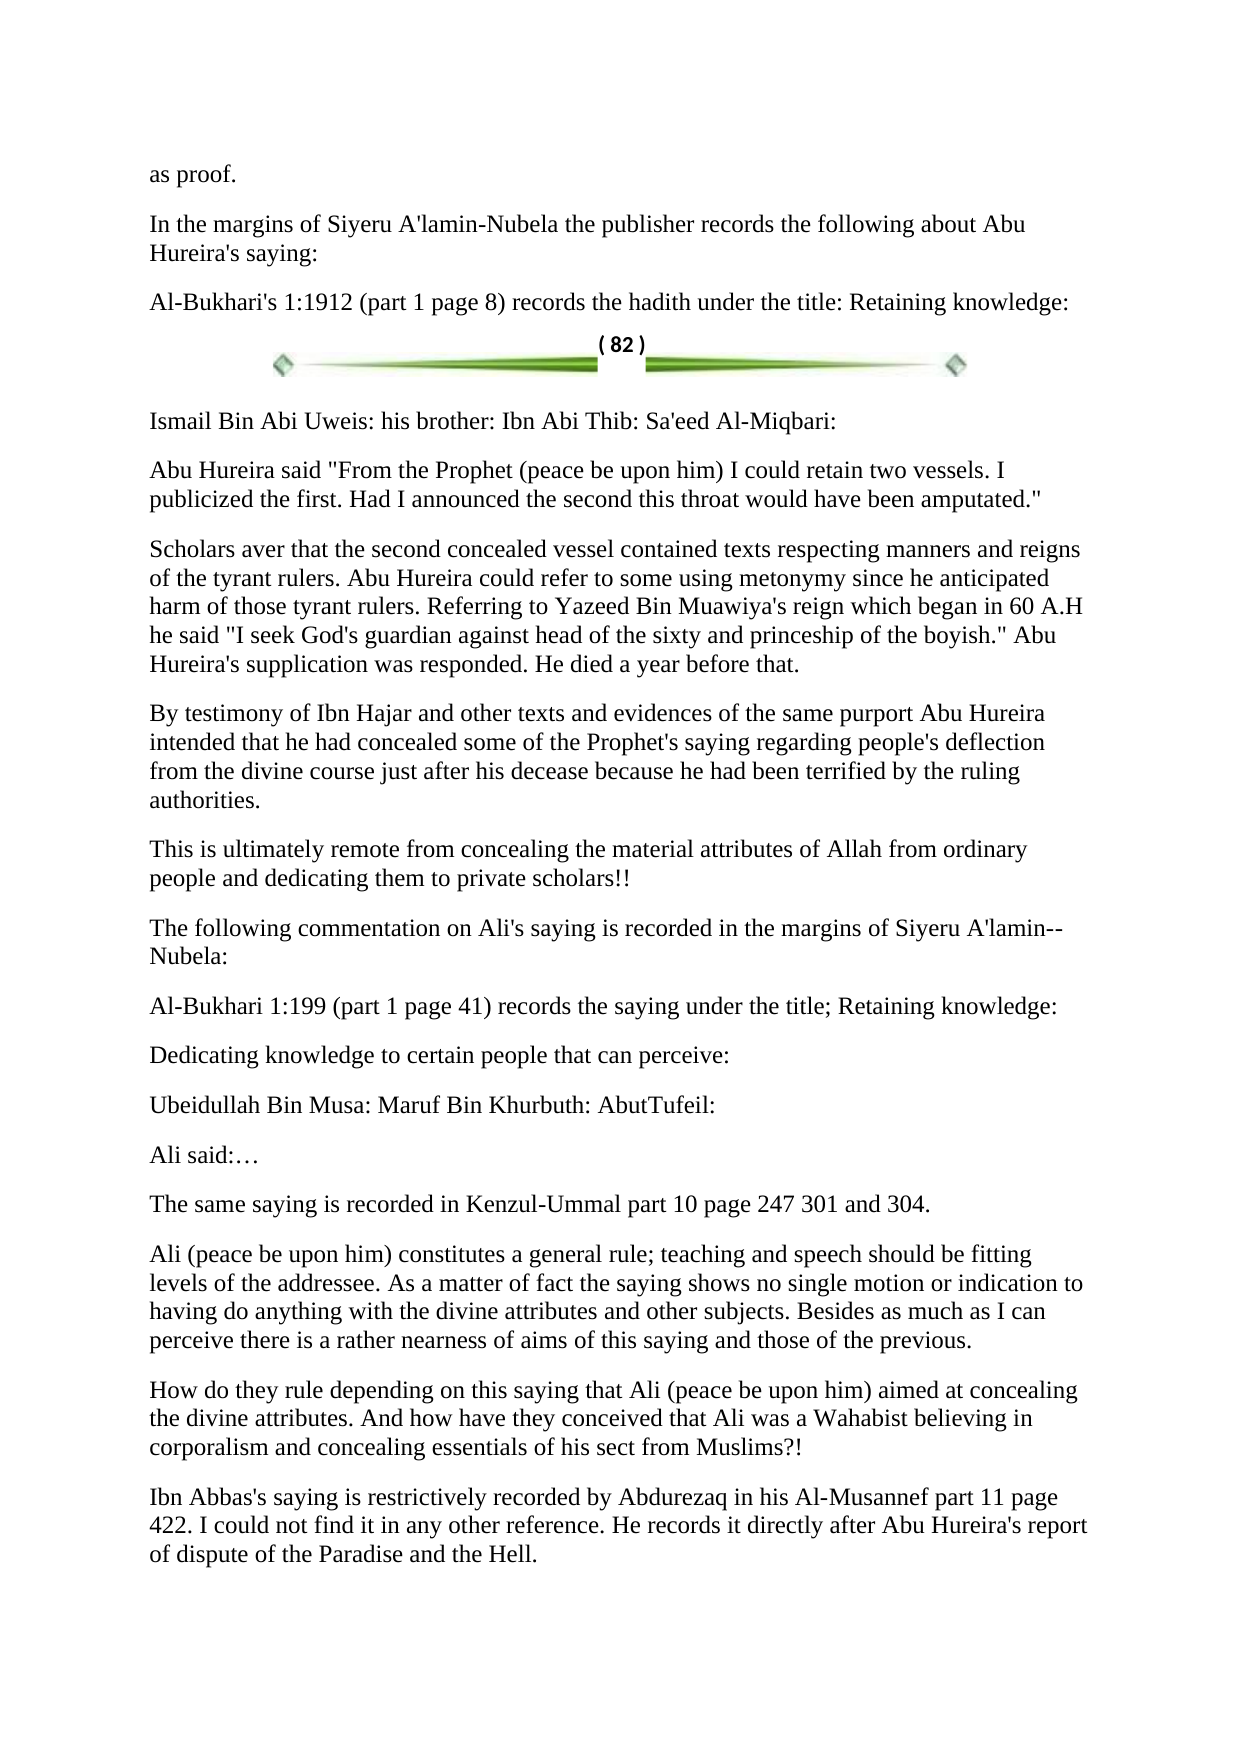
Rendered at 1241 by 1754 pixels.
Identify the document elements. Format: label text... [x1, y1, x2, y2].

table_header ( 82 ) Ismail Bin Abi Uweis: his brother: Ibn Abi Thib: Sa'eed Al-­Miqbari: Abu Hureira said "From the Prophet (peace be upon him) I could retain two vessels. I publicized the first. Had I announced the second this throat would have been amputated." Scholars aver that the second concealed vessel contained texts respecting manners and reigns of the tyrant rulers. Abu Hureira could refer to some using metonymy since he anticipated harm of those tyrant rulers. Referring to Yazeed Bin Muawiya's reign which began in 60 A.H he said "I seek God's guardian against head of the sixty and princeship of the boyish." Abu Hureira's supplication was responded. He died a year before that. By testimony of Ibn Hajar and other texts and evidences of the same purport Abu Hureira intended that he had concealed some of the Prophet's saying regarding people's deflection from the divine course just after his decease because he had been terrified by the ruling authorities. This is ultimately remote from concealing the material attributes of Allah from ordinary people and dedicating them to private scholars!! The following commentation on Ali's saying is recorded in the margins of Siyeru A'lamin-­Nubela: Al-­Bukhari 1:199 (part 1 page 41) records the saying under the title; Retaining knowledge: Dedicating knowledge to certain people that can perceive: Ubeidullah Bin Musa: Maruf Bin Khurbuth: Abut­Tufeil: Ali said:… The same saying is recorded in Kenzul-­Ummal part 10 page 247 301 and 304. Ali (peace be upon him) constitutes a general rule; teaching and speech should be fitting levels of the addressee. As a matter of fact the saying shows no single motion or indication to having do anything with the divine attributes and other subjects. Besides as much as I can perceive there is a rather nearness of aims of this saying and those of the previous. How do they rule depending on this saying that Ali (peace be upon him) aimed at concealing the divine attributes. And how have they conceived that Ali was a Wahabist believing in corporalism and concealing essentials of his sect from Muslims?! Ibn Abbas's saying is restrictively recorded by Abdurezaq in his Al-­Musannef part 11 page 422. I could not find it in any other reference. He records it directly after Abu Hureira's report of dispute of the Paradise and the Hell. [148, 328, 1093, 1580]
table_header as proof. In the margins of Siyeru A'lamin­-Nubela the publisher records the following about Abu Hureira's saying: Al-­Bukhari's 1:191­2 (part 1 page 8) records the hadith under the title: Retaining knowledge: [148, 148, 1093, 328]
